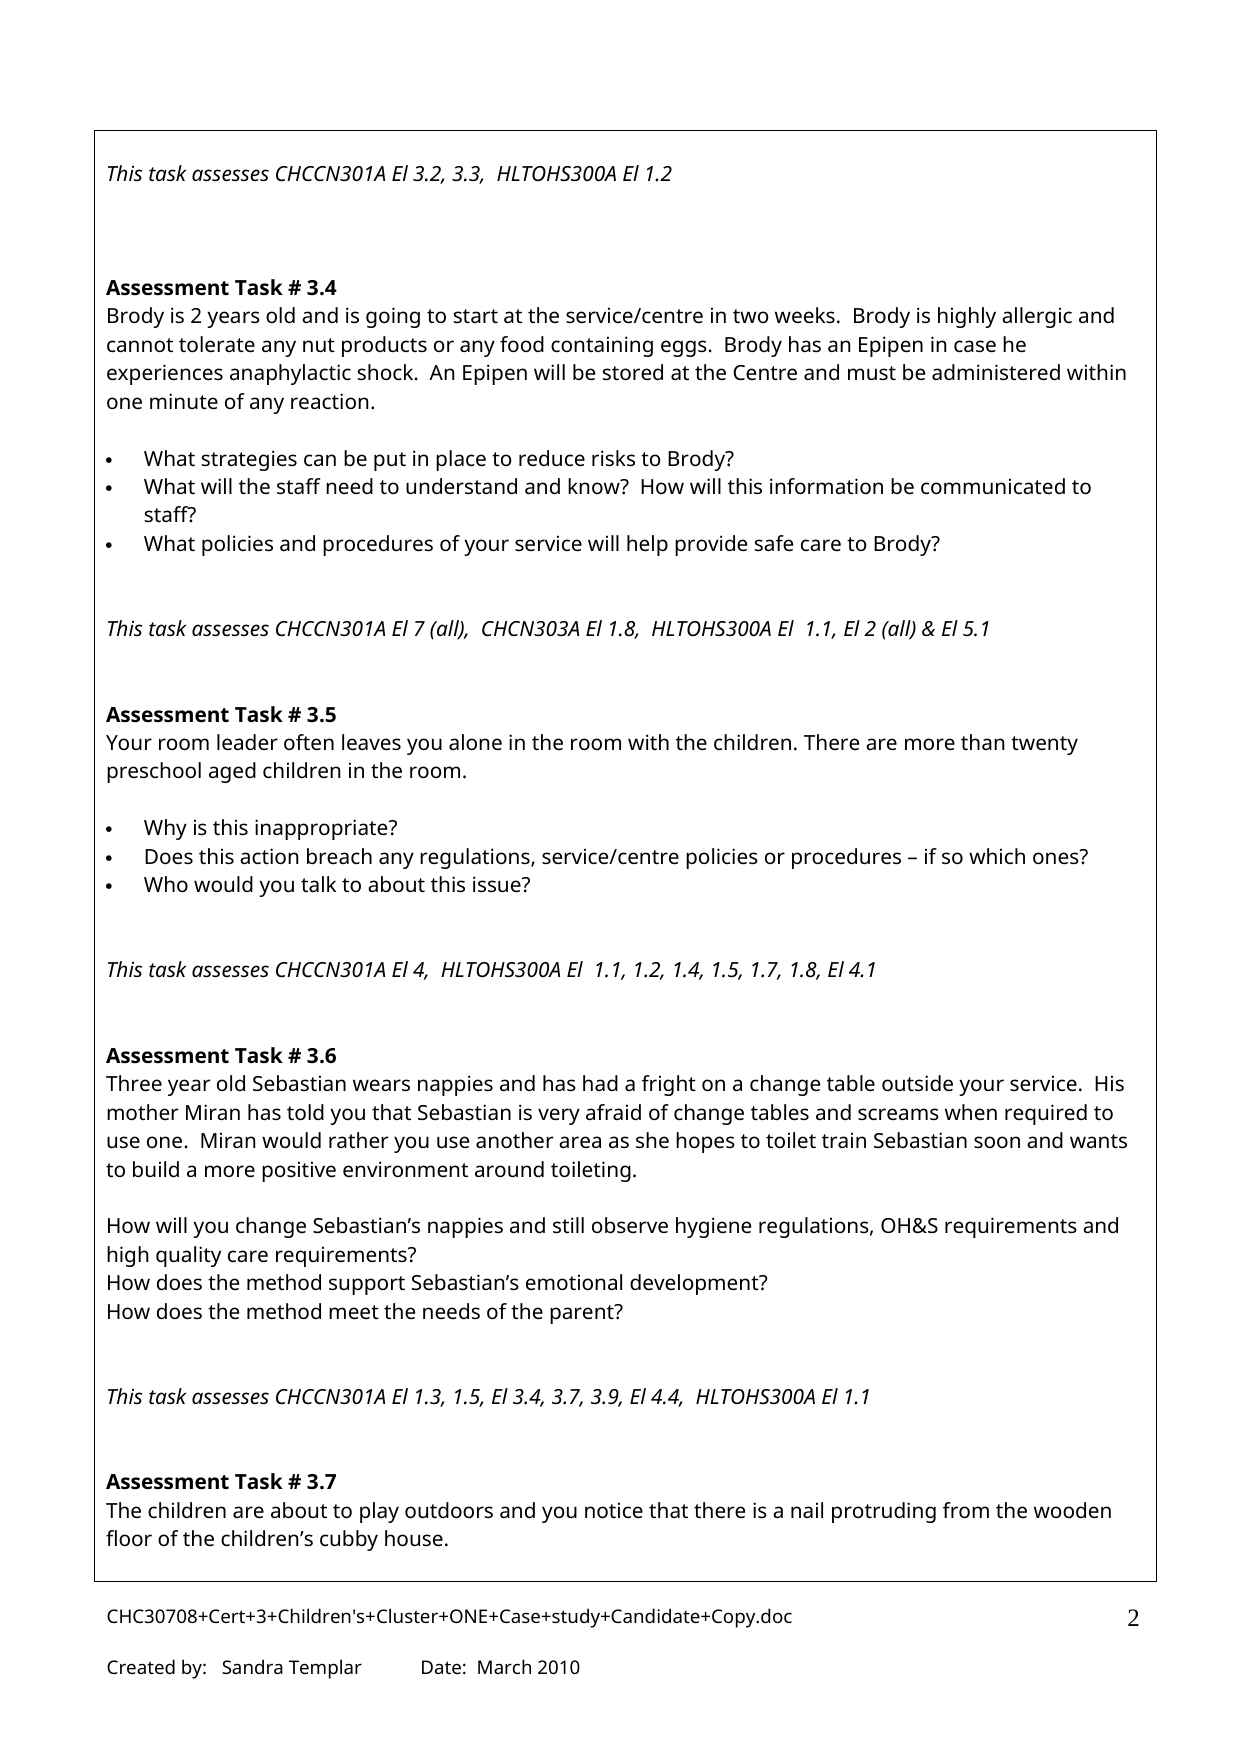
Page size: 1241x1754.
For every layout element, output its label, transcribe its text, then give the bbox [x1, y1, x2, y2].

table_cell This task assesses CHCCN301A El 3.2, 3.3, HLTOHS300A El 1.2 Assessment Task # 3.4 Brody is 2 years old and is going to start at the service/centre in two weeks. Brody is highly allergic and cannot tolerate any nut products or any food containing eggs. Brody has an Epipen in case he experiences anaphylactic shock. An Epipen will be stored at the Centre and must be administered within one minute of any reaction. What strategies can be put in place to reduce risks to Brody? What will the staff need to understand and know? How will this information be communicated to staff? What policies and procedures of your service will help provide safe care to Brody? This task assesses CHCCN301A El 7 (all), CHCN303A El 1.8, HLTOHS300A El 1.1, El 2 (all) & El 5.1 Assessment Task # 3.5 Your room leader often leaves you alone in the room with the children. There are more than twenty preschool aged children in the room. Why is this inappropriate? Does this action breach any regulations, service/centre policies or procedures – if so which ones? Who would you talk to about this issue? This task assesses CHCCN301A El 4, HLTOHS300A El 1.1, 1.2, 1.4, 1.5, 1.7, 1.8, El 4.1 Assessment Task # 3.6 Three year old Sebastian wears nappies and has had a fright on a change table outside your service. His mother Miran has told you that Sebastian is very afraid of change tables and screams when required to use one. Miran would rather you use another area as she hopes to toilet train Sebastian soon and wants to build a more positive environment around toileting. How will you change Sebastian’s nappies and still observe hygiene regulations, OH&S requirements and high quality care requirements? How does the method support Sebastian’s emotional development? How does the method meet the needs of the parent? This task assesses CHCCN301A El 1.3, 1.5, El 3.4, 3.7, 3.9, El 4.4, HLTOHS300A El 1.1 Assessment Task # 3.7 The children are about to play outdoors and you notice that there is a nail protruding from the wooden floor of the children’s cubby house. [95, 131, 1156, 1581]
